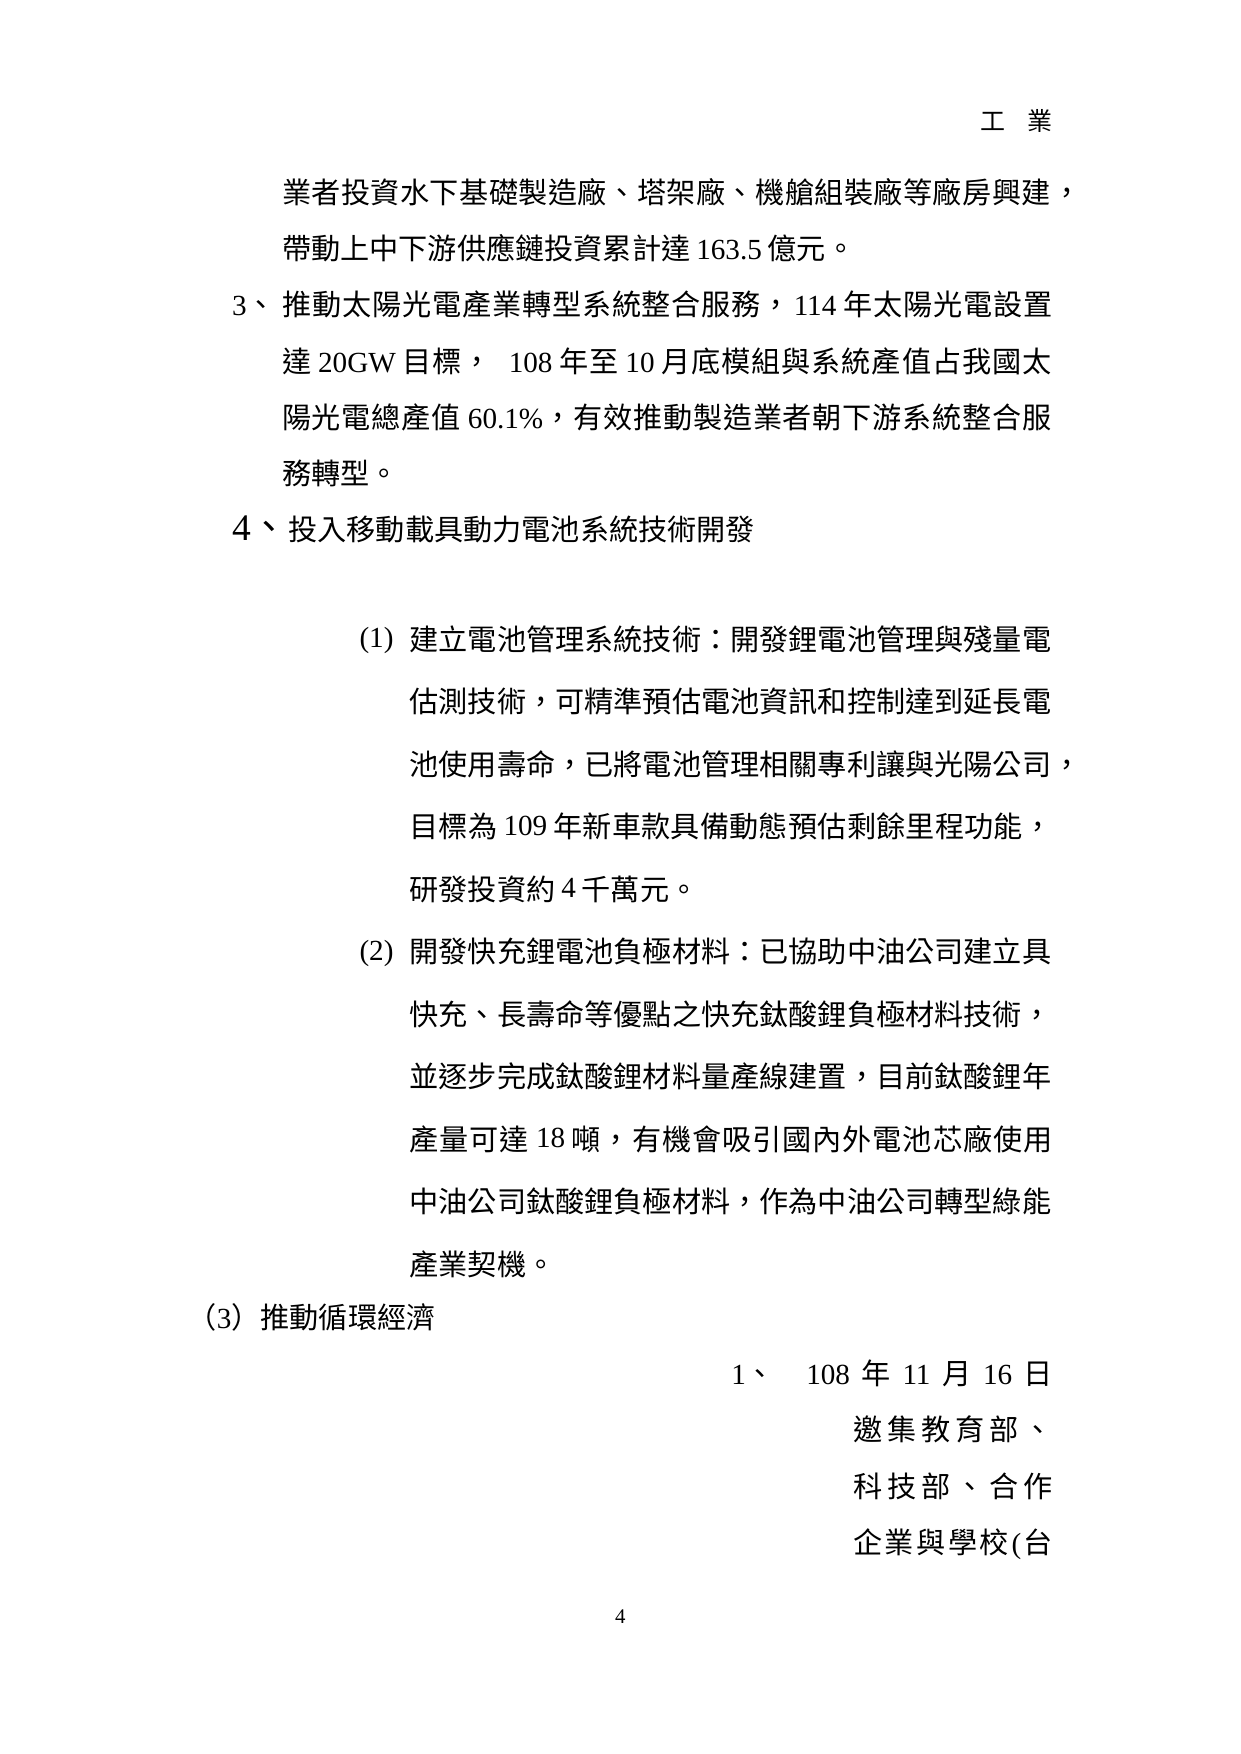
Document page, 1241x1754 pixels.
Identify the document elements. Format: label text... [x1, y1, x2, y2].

list 推動太陽光電產業轉型系統整合服務，114年太陽光電設置達20GW目標， 108年至10月底模組與系統產值占我國太陽光電總產值60.1%，有效推動製造業者朝下游系統整合服務轉型。 [232, 271, 1053, 496]
list 108年11月16日邀集教育部、科技部、合作企業與學校(台大、中山、成大)等單位，召開「中油高廠循環經濟研發專區跨部會聯合訪視會議」，研商材料科研、產學合作與人才培育議題，共同深化與促進中油循環經濟研發專區的材料研發能量與產業化成果。 [731, 1339, 1053, 1564]
list 投入移動載具動力電池系統技術開發 [232, 496, 1053, 552]
list 推動循環經濟 [187, 1283, 1053, 1339]
list 建立電池管理系統技術：開發鋰電池管理與殘量電估測技術，可精準預估電池資訊和控制達到延長電池使用壽命，已將電池管理相關專利讓與光陽公司，目標為109年新車款具備動態預估剩餘里程功能，研發投資約4千萬元。 [359, 596, 1053, 908]
list 開發快充鋰電池負極材料：已協助中油公司建立具快充、長壽命等優點之快充鈦酸鋰負極材料技術，並逐步完成鈦酸鋰材料量產線建置，目前鈦酸鋰年產量可達18噸，有機會吸引國內外電池芯廠使用中油公司鈦酸鋰負極材料，作為中油公司轉型綠能產業契機。 [359, 908, 1053, 1283]
list 與國內、外業者偕同離岸風場開發商共同努力，已促成國內業者投資水下基礎製造廠、塔架廠、機艙組裝廠等廠房興建，帶動上中下游供應鏈投資累計達163.5億元。 [232, 158, 1053, 271]
